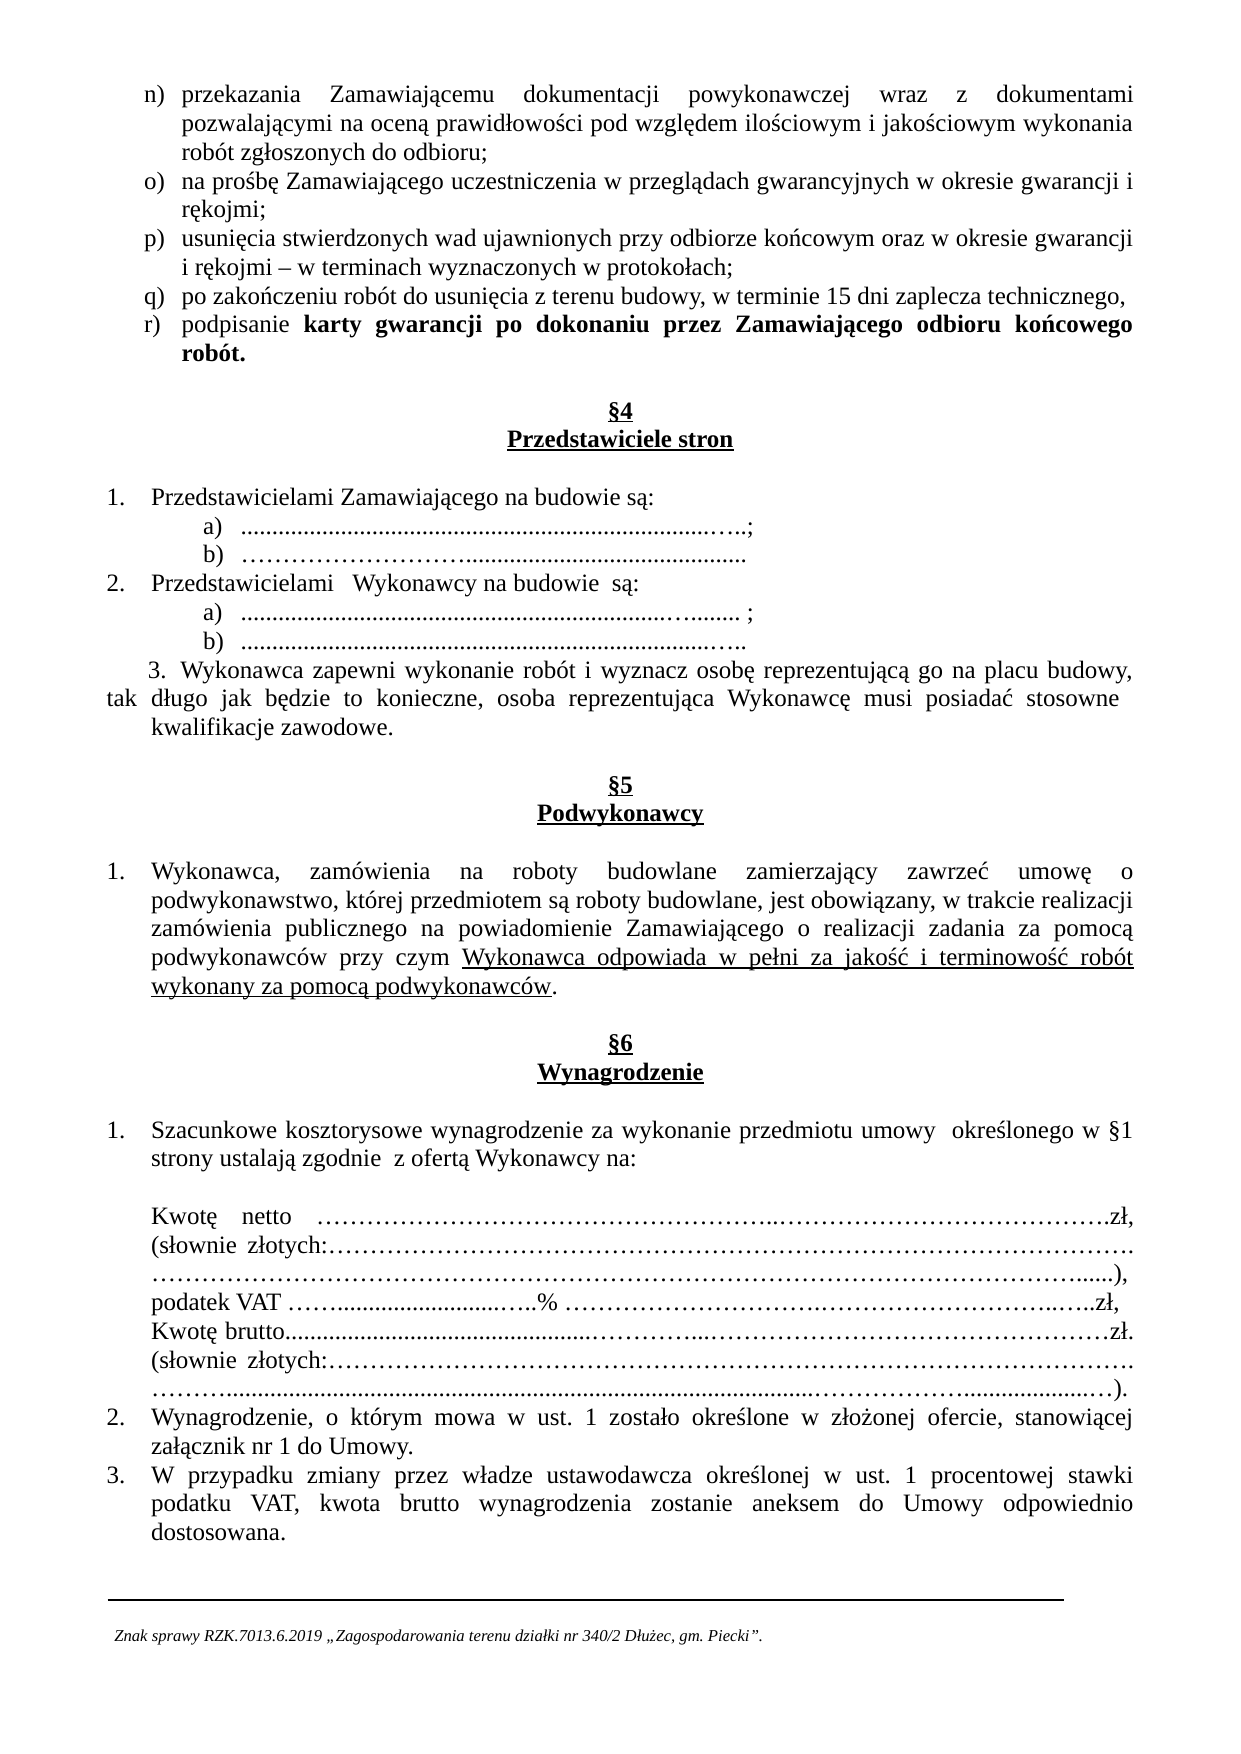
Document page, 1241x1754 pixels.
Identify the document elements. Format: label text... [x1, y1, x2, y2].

text podatek VAT ……..........................…..% ………………………….………………………..…..zł, [151, 1287, 1134, 1316]
list Wynagrodzenie, o którym mowa w ust. 1 zostało określone w złożonej ofercie, stanowiącej załącznik nr 1 do Umowy. [106, 1402, 1134, 1460]
list ...........................................................................…..; [203, 511, 1134, 539]
list usunięcia stwierdzonych wad ujawnionych przy odbiorze końcowym oraz w okresie gwarancji i rękojmi – w terminach wyznaczonych w protokołach; [144, 223, 1134, 281]
list Szacunkowe kosztorysowe wynagrodzenie za wykonanie przedmiotu umowy określonego w §1 strony ustalają zgodnie z ofertą Wykonawcy na: [106, 1115, 1134, 1172]
list po zakończeniu robót do usunięcia z terenu budowy, w terminie 15 dni zaplecza technicznego, [144, 281, 1134, 309]
list na prośbę Zamawiającego uczestniczenia w przeglądach gwarancyjnych w okresie gwarancji i rękojmi; [144, 166, 1134, 223]
list W przypadku zmiany przez władze ustawodawcza określonej w ust. 1 procentowej stawki podatku VAT, kwota brutto wynagrodzenia zostanie aneksem do Umowy odpowiednio dostosowana. [106, 1460, 1134, 1546]
text Przedstawiciele stron [106, 424, 1134, 453]
list 2. Przedstawicielami Wykonawcy na budowie są: [106, 568, 1134, 597]
list Wykonawca, zamówienia na roboty budowlane zamierzający zawrzeć umowę o podwykonawstwo, której przedmiotem są roboty budowlane, jest obowiązany, w trakcie realizacji zamówienia publicznego na powiadomienie Zamawiającego o realizacji zadania za pomocą podwykonawców przy czym Wykonawca odpowiada w pełni za jakość i terminowość robót wykonany za pomocą podwykonawców. [106, 856, 1134, 1000]
text Podwykonawcy [106, 798, 1134, 827]
text §4 [106, 396, 1134, 424]
text Kwotę netto ………………………………………………..………………………………….zł, (słownie złotych:…………………………………………………………………………………….…………………………………………………………………………………………………......), [151, 1201, 1134, 1287]
list przekazania Zamawiającemu dokumentacji powykonawczej wraz z dokumentami pozwalającymi na oceną prawidłowości pod względem ilościowym i jakościowym wykonania robót zgłoszonych do odbioru; [144, 79, 1134, 166]
text Kwotę brutto.................................................…………...…………………………………………zł. (słownie złotych:…………………………………………………………………………………….………..............................................................................................………………....................…). [151, 1316, 1134, 1402]
list podpisanie karty gwarancji po dokonaniu przez Zamawiającego odbioru końcowego robót. [144, 309, 1134, 367]
list Przedstawicielami Zamawiającego na budowie są: [106, 482, 1134, 511]
text 3. Wykonawca zapewni wykonanie robót i wyznacz osobę reprezentującą go na placu budowy, tak długo jak będzie to konieczne, osoba reprezentująca Wykonawcę musi posiadać stosowne kwalifikacje zawodowe. [106, 655, 1134, 741]
text §6 [106, 1028, 1134, 1057]
list ....................................................................…........ ; [203, 597, 1134, 626]
list ………………………............................................. [203, 539, 1134, 568]
text §5 [106, 770, 1134, 798]
list ...........................................................................….. [203, 626, 1134, 654]
text Wynagrodzenie [106, 1057, 1134, 1086]
